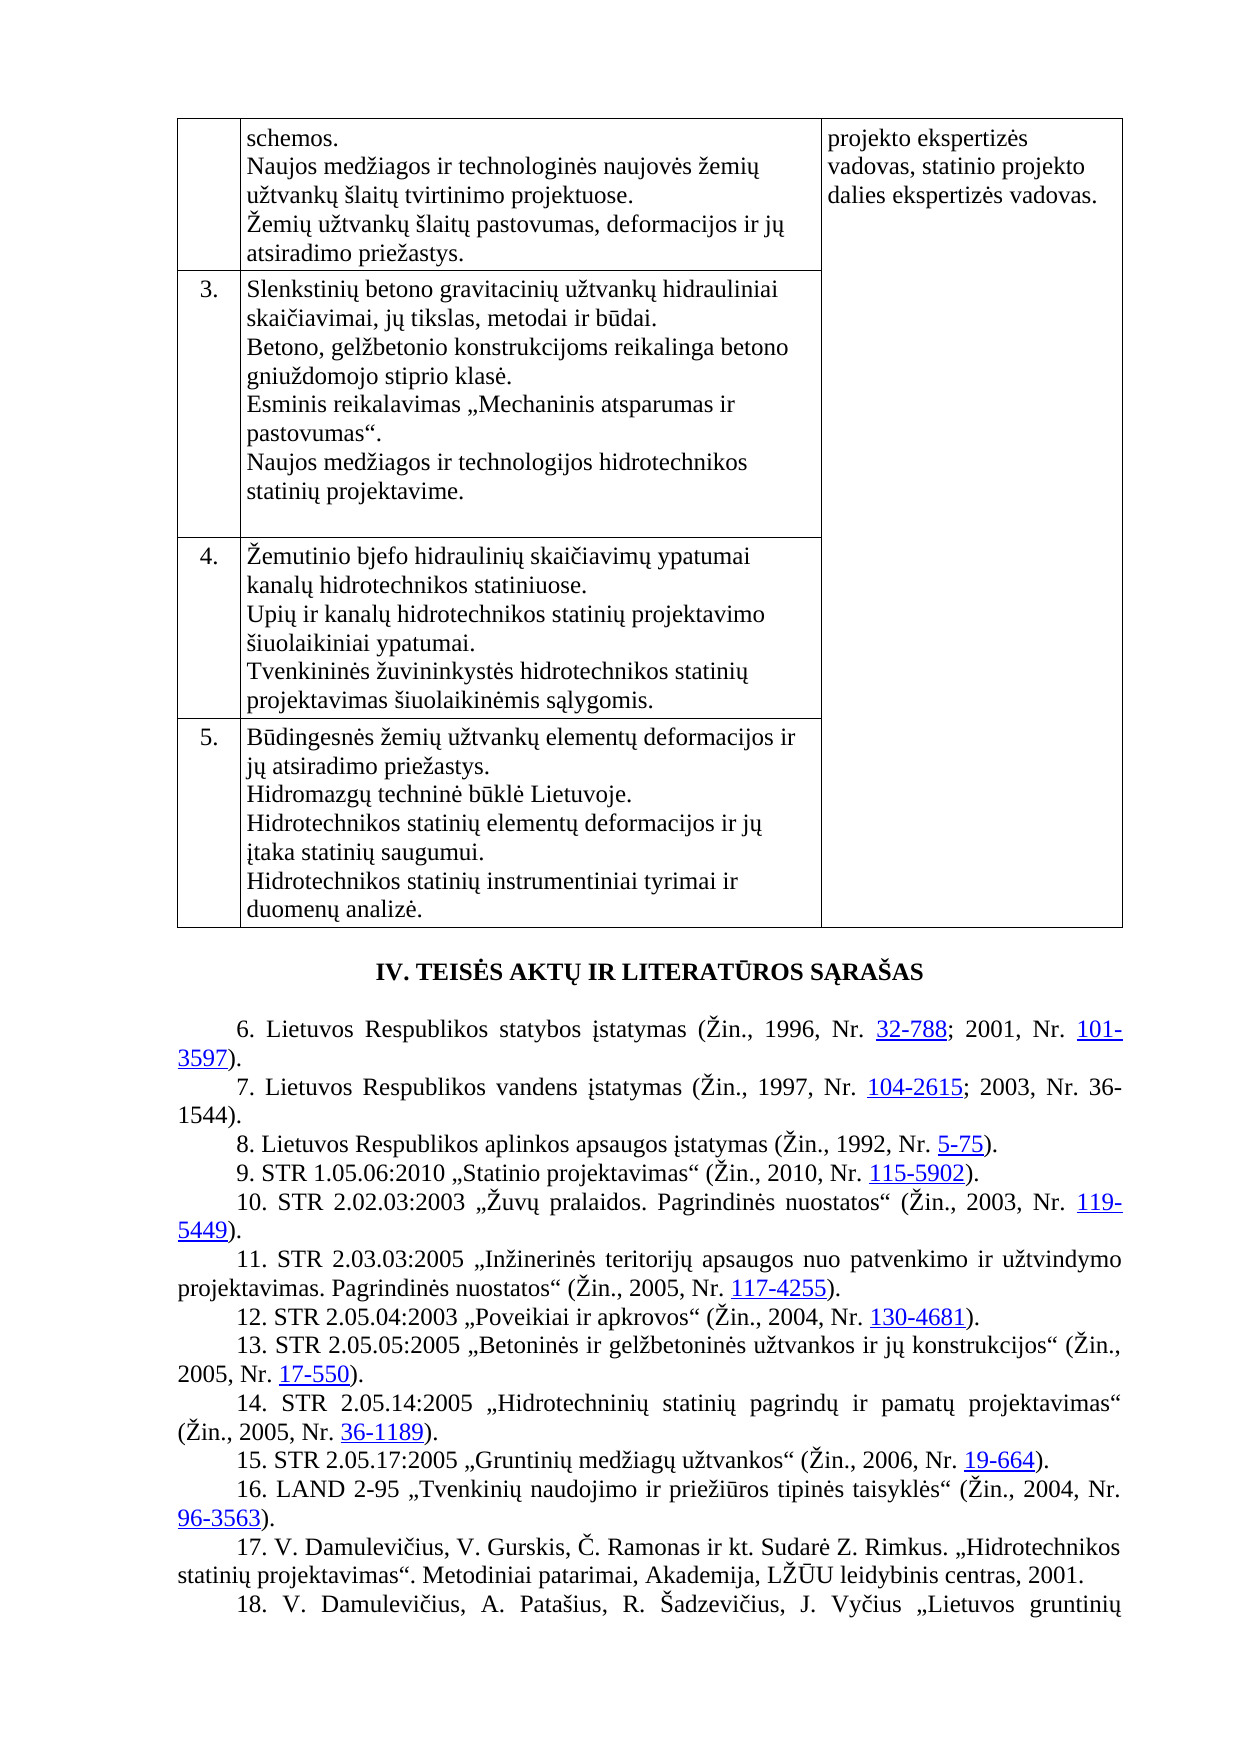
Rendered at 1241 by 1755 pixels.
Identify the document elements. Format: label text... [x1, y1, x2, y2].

text 6. Lietuvos Respublikos statybos įstatymas (Žin., 1996, Nr. 32-788; 2001, Nr. 101-3597). [177, 1014, 1122, 1072]
table_cell Žemutinio bjefo hidraulinių skaičiavimų ypatumai kanalų hidrotechnikos statiniuose. Upių ir kanalų hidrotechnikos statinių projektavimo šiuolaikiniai ypatumai. Tvenkininės žuvininkystės hidrotechnikos statinių projektavimas šiuolaikinėmis sąlygomis. [241, 538, 821, 717]
table_cell Būdingesnės žemių užtvankų elementų deformacijos ir jų atsiradimo priežastys. Hidromazgų techninė būklė Lietuvoje. Hidrotechnikos statinių elementų deformacijos ir jų įtaka statinių saugumui. Hidrotechnikos statinių instrumentiniai tyrimai ir duomenų analizė. [241, 719, 821, 927]
table_cell 4. [178, 538, 240, 717]
table_cell Slenkstinių betono gravitacinių užtvankų hidrauliniai skaičiavimai, jų tikslas, metodai ir būdai. Betono, gelžbetonio konstrukcijoms reikalinga betono gniuždomojo stiprio klasė. Esminis reikalavimas „Mechaninis atsparumas ir pastovumas“. Naujos medžiagos ir technologijos hidrotechnikos statinių projektavime. [241, 271, 821, 537]
text 7. Lietuvos Respublikos vandens įstatymas (Žin., 1997, Nr. 104-2615; 2003, Nr. 36-1544). [177, 1072, 1122, 1129]
table_cell schemos. Naujos medžiagos ir technologinės naujovės žemių užtvankų šlaitų tvirtinimo projektuose. Žemių užtvankų šlaitų pastovumas, deformacijos ir jų atsiradimo priežastys. [241, 119, 821, 270]
text 9. STR 1.05.06:2010 „Statinio projektavimas“ (Žin., 2010, Nr. 115-5902). [177, 1158, 1122, 1187]
table_cell 3. [178, 271, 240, 537]
text 10. STR 2.02.03:2003 „Žuvų pralaidos. Pagrindinės nuostatos“ (Žin., 2003, Nr. 119-5449). [177, 1187, 1122, 1244]
table_cell projekto ekspertizės vadovas, statinio projekto dalies ekspertizės vadovas. [822, 119, 1122, 537]
text 13. STR 2.05.05:2005 „Betoninės ir gelžbetoninės užtvankos ir jų konstrukcijos“ (Žin., 2005, Nr. 17-550). [177, 1330, 1122, 1388]
text 17. V. Damulevičius, V. Gurskis, Č. Ramonas ir kt. Sudarė Z. Rimkus. „Hidrotechnikos statinių projektavimas“. Metodiniai patarimai, Akademija, LŽŪU leidybinis centras, 2001. [177, 1532, 1122, 1589]
text 11. STR 2.03.03:2005 „Inžinerinės teritorijų apsaugos nuo patvenkimo ir užtvindymo projektavimas. Pagrindinės nuostatos“ (Žin., 2005, Nr. 117-4255). [177, 1244, 1122, 1302]
text 18. V. Damulevičius, A. Patašius, R. Šadzevičius, J. Vyčius „Lietuvos gruntinių [177, 1589, 1122, 1618]
table_cell [178, 119, 240, 270]
text 14. STR 2.05.14:2005 „Hidrotechninių statinių pagrindų ir pamatų projektavimas“ (Žin., 2005, Nr. 36-1189). [177, 1388, 1122, 1445]
text 16. LAND 2-95 „Tvenkinių naudojimo ir priežiūros tipinės taisyklės“ (Žin., 2004, Nr. 96-3563). [177, 1474, 1122, 1532]
table_cell 5. [178, 719, 240, 927]
table_cell [822, 718, 1122, 927]
text 15. STR 2.05.17:2005 „Gruntinių medžiagų užtvankos“ (Žin., 2006, Nr. 19-664). [177, 1445, 1122, 1474]
table_cell [822, 537, 1122, 717]
text IV. TEISĖS AKTŲ IR LITERATŪROS SĄRAŠAS [177, 957, 1122, 985]
text 8. Lietuvos Respublikos aplinkos apsaugos įstatymas (Žin., 1992, Nr. 5-75). [177, 1129, 1122, 1158]
text 12. STR 2.05.04:2003 „Poveikiai ir apkrovos“ (Žin., 2004, Nr. 130-4681). [177, 1302, 1122, 1330]
